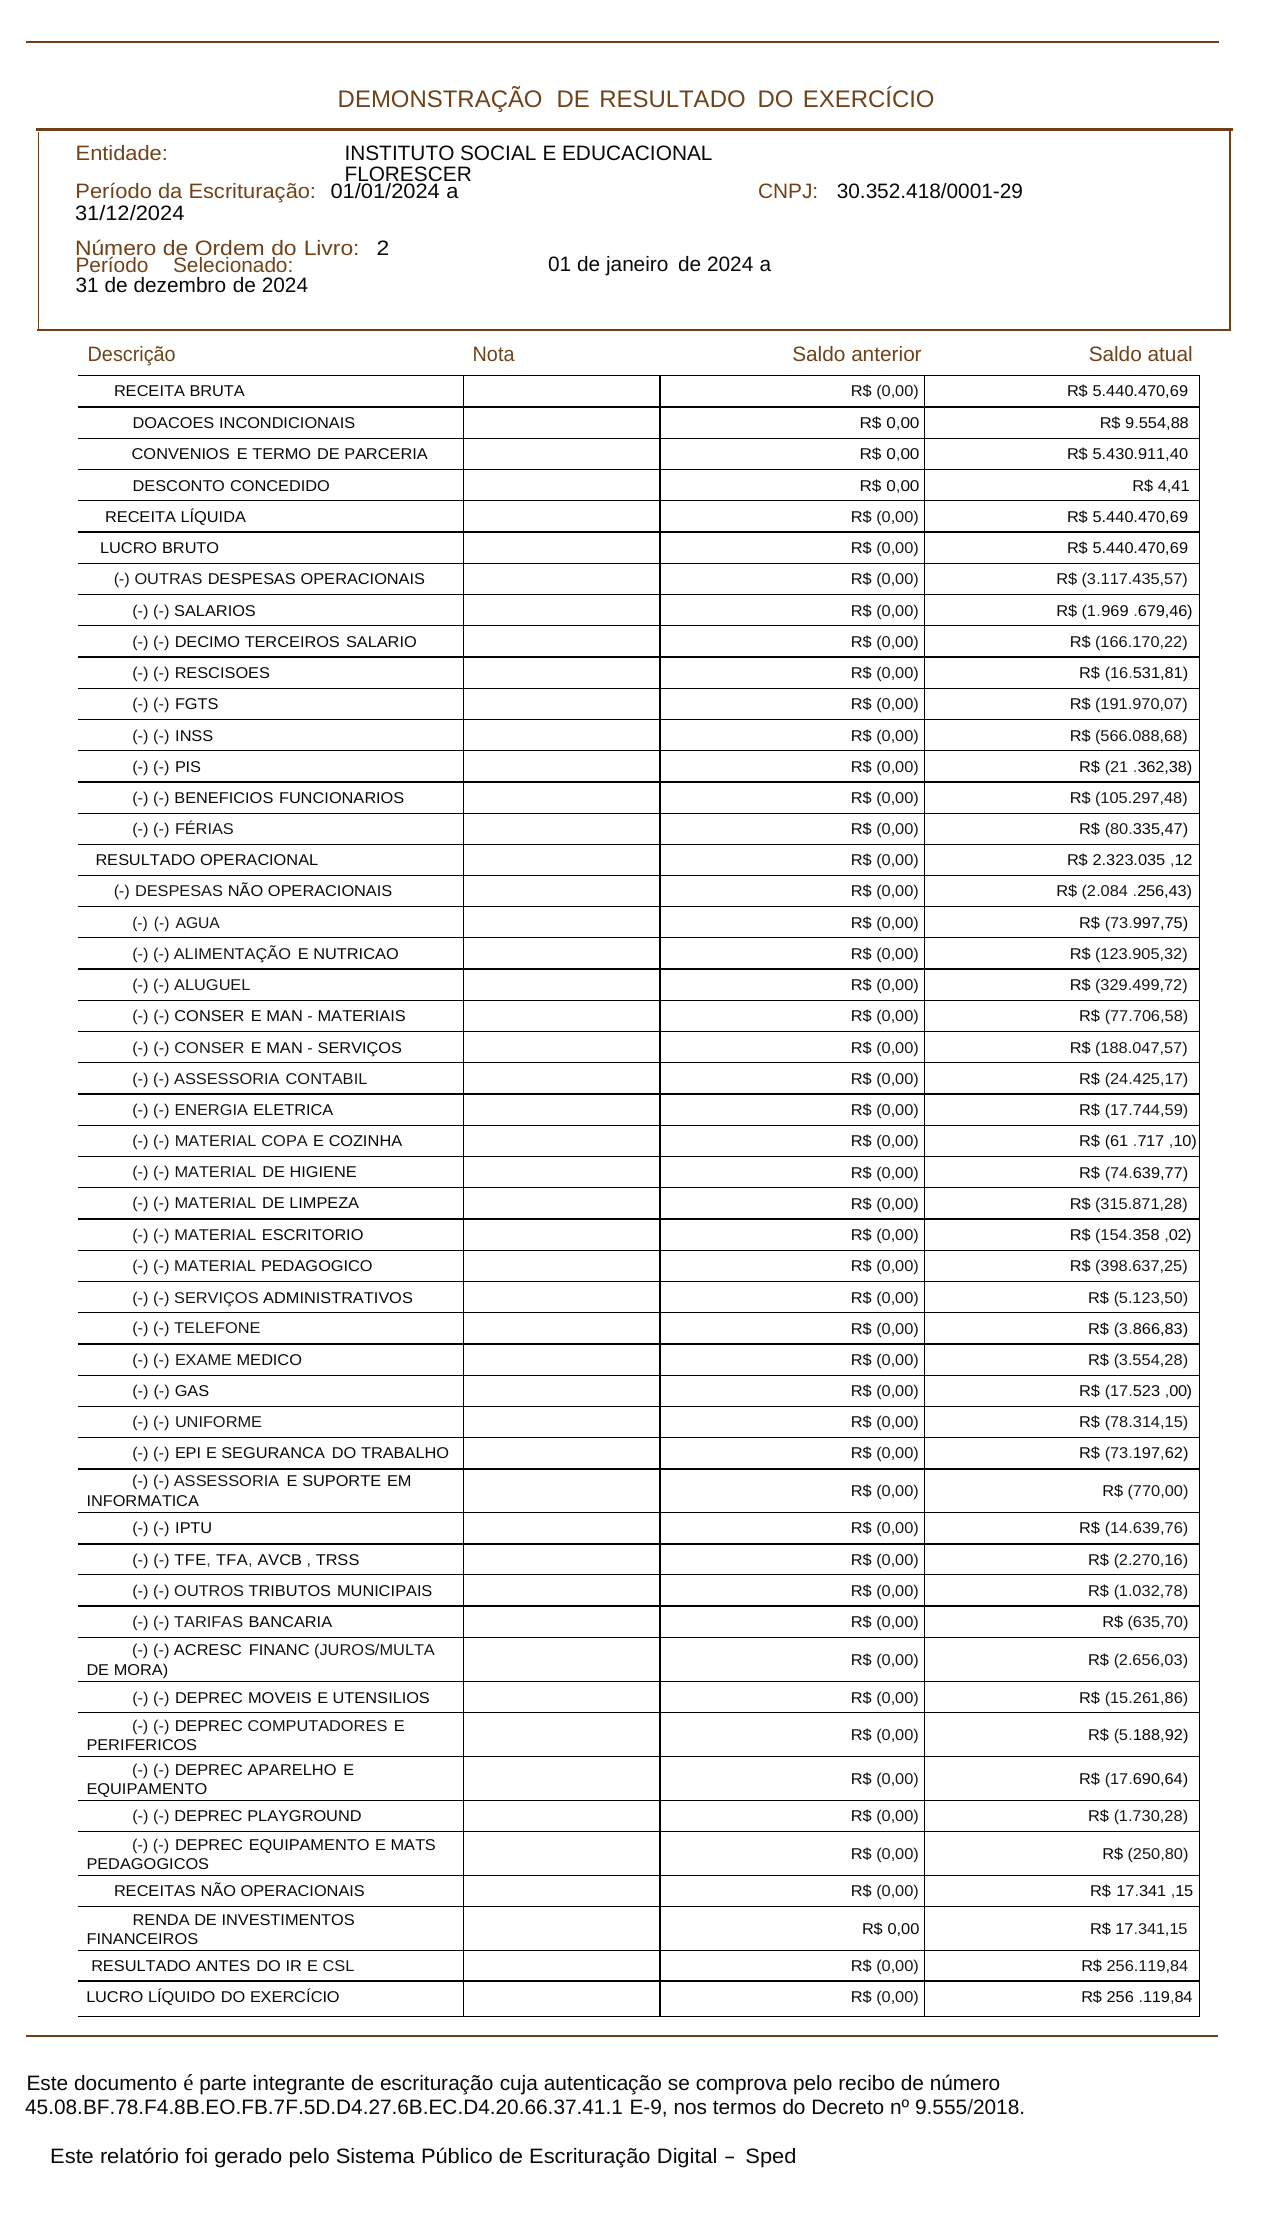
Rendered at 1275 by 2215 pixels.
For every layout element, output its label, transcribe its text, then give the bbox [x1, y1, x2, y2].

table_cell R$ (154.358 ,02) [925, 1220, 1199, 1249]
table_cell [464, 1407, 659, 1437]
table_cell (-) (-) MATERIAL DE LIMPEZA [78, 1188, 463, 1218]
table_cell R$ (0,00) [661, 720, 924, 750]
table_cell [464, 1513, 659, 1543]
table_cell R$ (123.905,32) [925, 938, 1199, 968]
table_cell R$ (0,00) [661, 1513, 924, 1543]
table_cell R$ (0,00) [661, 1251, 924, 1281]
table_cell (-) (-) DEPREC APARELHO E EQUIPAMENTO [78, 1757, 463, 1799]
table_cell R$ 9.554,88 [925, 408, 1199, 437]
table_cell RESULTADO ANTES DO IR E CSL [78, 1951, 463, 1980]
table_cell DESCONTO CONCEDIDO [78, 470, 463, 500]
table_cell R$ (17.744,59) [925, 1095, 1199, 1124]
table_cell LUCRO BRUTO [78, 533, 463, 562]
table_cell (-) (-) BENEFICIOS FUNCIONARIOS [78, 783, 463, 812]
table_cell R$ (0,00) [661, 1713, 924, 1756]
table_cell (-) (-) DEPREC COMPUTADORES E PERIFERICOS [78, 1713, 463, 1756]
table_cell R$ (0,00) [661, 845, 924, 874]
table_cell R$ (14.639,76) [925, 1513, 1199, 1543]
table_cell [464, 1345, 659, 1374]
text Este relatório foi gerado pelo Sistema Público de Escrituração Digital - Sped [50, 2144, 1248, 2168]
table_cell R$ 17.341,15 [925, 1907, 1199, 1949]
table_cell (-) (-) MATERIAL COPA E COZINHA [78, 1126, 463, 1156]
table_cell R$ (0,00) [661, 595, 924, 625]
table_cell [464, 1220, 659, 1249]
table_cell [464, 1001, 659, 1031]
table_cell [464, 938, 659, 968]
table_cell R$ (0,00) [661, 1470, 924, 1512]
table_cell (-) (-) ALUGUEL [78, 970, 463, 999]
table_cell R$ (250,80) [925, 1832, 1199, 1874]
text DEMONSTRAÇÃO DE RESULTADO DO EXERCÍCIO [337, 85, 1248, 112]
table_cell R$ (0,00) [661, 1157, 924, 1187]
table_cell R$ (0,00) [661, 1438, 924, 1468]
table_cell R$ (77.706,58) [925, 1001, 1199, 1031]
table_cell [464, 658, 659, 687]
table_cell R$ (17.690,64) [925, 1757, 1199, 1799]
table_cell R$ (0,00) [661, 1951, 924, 1980]
table_cell [464, 970, 659, 999]
table_header RECEITA BRUTA [78, 376, 463, 406]
table_cell [464, 1032, 659, 1062]
table_cell [464, 1470, 659, 1512]
table_cell R$ (0,00) [661, 1832, 924, 1874]
table_cell LUCRO LÍQUIDO DO EXERCÍCIO [78, 1982, 463, 2016]
table_cell (-) (-) DEPREC MOVEIS E UTENSILIOS [78, 1682, 463, 1712]
table_cell [464, 1251, 659, 1281]
table_cell R$ (0,00) [661, 1682, 924, 1712]
table_cell R$ (5.123,50) [925, 1282, 1199, 1312]
table_cell [464, 1063, 659, 1093]
table_cell R$ (0,00) [661, 1001, 924, 1031]
table_cell R$ (0,00) [661, 1032, 924, 1062]
table_cell R$ (0,00) [661, 1607, 924, 1637]
table_cell (-) (-) CONSER E MAN - MATERIAIS [78, 1001, 463, 1031]
table_cell [464, 1188, 659, 1218]
table_cell [464, 814, 659, 844]
table_cell R$ (0,00) [661, 1220, 924, 1249]
table_cell (-) (-) CONSER E MAN - SERVIÇOS [78, 1032, 463, 1062]
table_cell R$ (0,00) [661, 814, 924, 844]
table_cell [464, 1951, 659, 1980]
table_cell [464, 1157, 659, 1187]
table_cell R$ (3.117.435,57) [925, 564, 1199, 594]
table_cell (-) (-) TARIFAS BANCARIA [78, 1607, 463, 1637]
table_cell R$ (0,00) [661, 1407, 924, 1437]
table_cell R$ (15.261,86) [925, 1682, 1199, 1712]
table_cell R$ (105.297,48) [925, 783, 1199, 812]
table_cell (-) DESPESAS NÃO OPERACIONAIS [78, 876, 463, 906]
table_cell R$ (0,00) [661, 1063, 924, 1093]
table_cell RECEITA LÍQUIDA [78, 501, 463, 531]
table_cell R$ (17.523 ,00) [925, 1376, 1199, 1406]
table_cell R$ (0,00) [661, 1575, 924, 1605]
table_cell R$ (1.969 .679,46) [925, 595, 1199, 625]
table_cell [464, 720, 659, 750]
table_cell R$ 256 .119,84 [925, 1982, 1199, 2016]
table_cell R$ (315.871,28) [925, 1188, 1199, 1218]
table_cell (-) (-) DEPREC EQUIPAMENTO E MATS PEDAGOGICOS [78, 1832, 463, 1874]
table_cell R$ (0,00) [661, 1545, 924, 1574]
table_cell R$ (0,00) [661, 689, 924, 719]
table_cell R$ (2.656,03) [925, 1638, 1199, 1681]
table_cell [464, 626, 659, 656]
table_header R$ (0,00) [661, 376, 924, 406]
table_cell (-) (-) ALIMENTAÇÃO E NUTRICAO [78, 938, 463, 968]
table_cell R$ (0,00) [661, 751, 924, 781]
table_cell R$ (0,00) [661, 1282, 924, 1312]
table_cell [464, 1282, 659, 1312]
table_cell R$ (3.554,28) [925, 1345, 1199, 1374]
table_cell (-) (-) MATERIAL PEDAGOGICO [78, 1251, 463, 1281]
table_cell RENDA DE INVESTIMENTOS FINANCEIROS [78, 1907, 463, 1949]
table_cell R$ (21 .362,38) [925, 751, 1199, 781]
table_cell [464, 1876, 659, 1906]
table_cell [464, 845, 659, 874]
table_cell (-) (-) DEPREC PLAYGROUND [78, 1801, 463, 1831]
table_cell R$ 0,00 [661, 408, 924, 437]
table_cell (-) (-) PIS [78, 751, 463, 781]
table_cell (-) (-) SALARIOS [78, 595, 463, 625]
table_cell R$ (166.170,22) [925, 626, 1199, 656]
table_cell (-) (-) EPI E SEGURANCA DO TRABALHO [78, 1438, 463, 1468]
table_cell (-) (-) ENERGIA ELETRICA [78, 1095, 463, 1124]
table_cell [464, 439, 659, 469]
table_cell [464, 1095, 659, 1124]
table_cell R$ (0,00) [661, 1638, 924, 1681]
table_cell R$ (3.866,83) [925, 1313, 1199, 1343]
table_cell (-) (-) OUTROS TRIBUTOS MUNICIPAIS [78, 1575, 463, 1605]
table_cell [464, 1682, 659, 1712]
table_cell (-) (-) ASSESSORIA CONTABIL [78, 1063, 463, 1093]
table_cell [464, 1832, 659, 1874]
table_cell [464, 533, 659, 562]
table_cell [464, 1982, 659, 2016]
table_cell R$ 0,00 [661, 1907, 924, 1949]
table_cell [464, 751, 659, 781]
table_cell R$ (188.047,57) [925, 1032, 1199, 1062]
table_cell [464, 1575, 659, 1605]
table_cell R$ (0,00) [661, 1376, 924, 1406]
table_cell [464, 1638, 659, 1681]
table_cell R$ (1.730,28) [925, 1801, 1199, 1831]
table_cell R$ (0,00) [661, 1188, 924, 1218]
table_cell R$ (566.088,68) [925, 720, 1199, 750]
table_cell [464, 1907, 659, 1949]
table_cell (-) (-) IPTU [78, 1513, 463, 1543]
table_cell [464, 1545, 659, 1574]
table_cell (-) (-) EXAME MEDICO [78, 1345, 463, 1374]
table_cell CONVENIOS E TERMO DE PARCERIA [78, 439, 463, 469]
table_cell [464, 501, 659, 531]
table_cell (-) (-) TELEFONE [78, 1313, 463, 1343]
table_cell [464, 1313, 659, 1343]
table_cell R$ (74.639,77) [925, 1157, 1199, 1187]
table_cell [464, 689, 659, 719]
table_cell (-) (-) GAS [78, 1376, 463, 1406]
table_cell R$ (0,00) [661, 626, 924, 656]
table_cell R$ 5.440.470,69 [925, 501, 1199, 531]
table_cell R$ (770,00) [925, 1470, 1199, 1512]
table_cell R$ (0,00) [661, 533, 924, 562]
table_cell R$ (0,00) [661, 1801, 924, 1831]
table_cell (-) (-) TFE, TFA, AVCB , TRSS [78, 1545, 463, 1574]
table_header [464, 376, 659, 406]
table_cell R$ (0,00) [661, 1757, 924, 1799]
table_cell [464, 1126, 659, 1156]
table_cell (-) (-) DECIMO TERCEIROS SALARIO [78, 626, 463, 656]
table_cell (-) (-) RESCISOES [78, 658, 463, 687]
table_cell R$ (329.499,72) [925, 970, 1199, 999]
table_cell (-) (-) ACRESC FINANC (JUROS/MULTA DE MORA) [78, 1638, 463, 1681]
table_cell R$ (0,00) [661, 564, 924, 594]
table_cell [464, 408, 659, 437]
table_cell R$ (0,00) [661, 907, 924, 937]
table_cell R$ (398.637,25) [925, 1251, 1199, 1281]
table_cell R$ (0,00) [661, 1126, 924, 1156]
table_cell (-) (-) INSS [78, 720, 463, 750]
table_cell (-) (-) FÉRIAS [78, 814, 463, 844]
table_cell R$ (78.314,15) [925, 1407, 1199, 1437]
table_cell (-) (-) UNIFORME [78, 1407, 463, 1437]
table_cell R$ 256.119,84 [925, 1951, 1199, 1980]
table_cell R$ 5.430.911,40 [925, 439, 1199, 469]
table_cell R$ (0,00) [661, 783, 924, 812]
table_cell [464, 1801, 659, 1831]
table_cell (-) (-) SERVIÇOS ADMINISTRATIVOS [78, 1282, 463, 1312]
table_cell R$ (2.270,16) [925, 1545, 1199, 1574]
table_cell [464, 1713, 659, 1756]
table_cell RECEITAS NÃO OPERACIONAIS [78, 1876, 463, 1906]
table_cell R$ (80.335,47) [925, 814, 1199, 844]
table_cell R$ (0,00) [661, 658, 924, 687]
table_cell R$ (0,00) [661, 876, 924, 906]
table_cell [464, 1757, 659, 1799]
table_cell R$ 0,00 [661, 470, 924, 500]
table_header R$ 5.440.470,69 [925, 376, 1199, 406]
table_cell (-) (-) MATERIAL ESCRITORIO [78, 1220, 463, 1249]
table_cell (-) (-) ASSESSORIA E SUPORTE EM INFORMATICA [78, 1470, 463, 1512]
table_cell [464, 1607, 659, 1637]
table_cell [464, 876, 659, 906]
table_cell (-) OUTRAS DESPESAS OPERACIONAIS [78, 564, 463, 594]
table_cell R$ (0,00) [661, 938, 924, 968]
table_cell R$ (16.531,81) [925, 658, 1199, 687]
table_cell (-) (-) MATERIAL DE HIGIENE [78, 1157, 463, 1187]
table_cell R$ (73.997,75) [925, 907, 1199, 937]
table_cell (-) (-) FGTS [78, 689, 463, 719]
text Este documento é parte integrante de escrituração cuja autenticação se comprova pelo recibo de número 45.08.BF.78.F4.8B.EO.FB.7F.5D.D4.27.6B.EC.D4.20.66.37.41.1 E-9, nos termos do Decreto nº 9.555/2018. [25, 2071, 1037, 2119]
table_cell [464, 1376, 659, 1406]
table_cell [464, 783, 659, 812]
table_cell R$ (73.197,62) [925, 1438, 1199, 1468]
table_cell R$ (0,00) [661, 1876, 924, 1906]
table_cell [464, 1438, 659, 1468]
table_cell [464, 907, 659, 937]
table_cell R$ (2.084 .256,43) [925, 876, 1199, 906]
table_cell (-) (-) AGUA [78, 907, 463, 937]
table_cell R$ (61 .717 ,10) [925, 1126, 1199, 1156]
table_cell R$ (5.188,92) [925, 1713, 1199, 1756]
table_cell R$ 4,41 [925, 470, 1199, 500]
table_cell DOACOES INCONDICIONAIS [78, 408, 463, 437]
table_cell R$ (0,00) [661, 970, 924, 999]
table_cell R$ (635,70) [925, 1607, 1199, 1637]
table_cell R$ (0,00) [661, 1313, 924, 1343]
table_cell RESULTADO OPERACIONAL [78, 845, 463, 874]
table_cell R$ 5.440.470,69 [925, 533, 1199, 562]
table_cell R$ 17.341 ,15 [925, 1876, 1199, 1906]
table_cell R$ (24.425,17) [925, 1063, 1199, 1093]
table_cell R$ (1.032,78) [925, 1575, 1199, 1605]
table_cell R$ (0,00) [661, 501, 924, 531]
table_cell R$ 2.323.035 ,12 [925, 845, 1199, 874]
table_cell [464, 595, 659, 625]
table_cell R$ (0,00) [661, 1982, 924, 2016]
table_cell R$ (191.970,07) [925, 689, 1199, 719]
text Descrição Nota Saldo anterior Saldo atual [87, 342, 1248, 366]
table_cell R$ (0,00) [661, 1095, 924, 1124]
table_cell R$ 0,00 [661, 439, 924, 469]
table_cell [464, 470, 659, 500]
table_cell R$ (0,00) [661, 1345, 924, 1374]
table_cell [464, 564, 659, 594]
